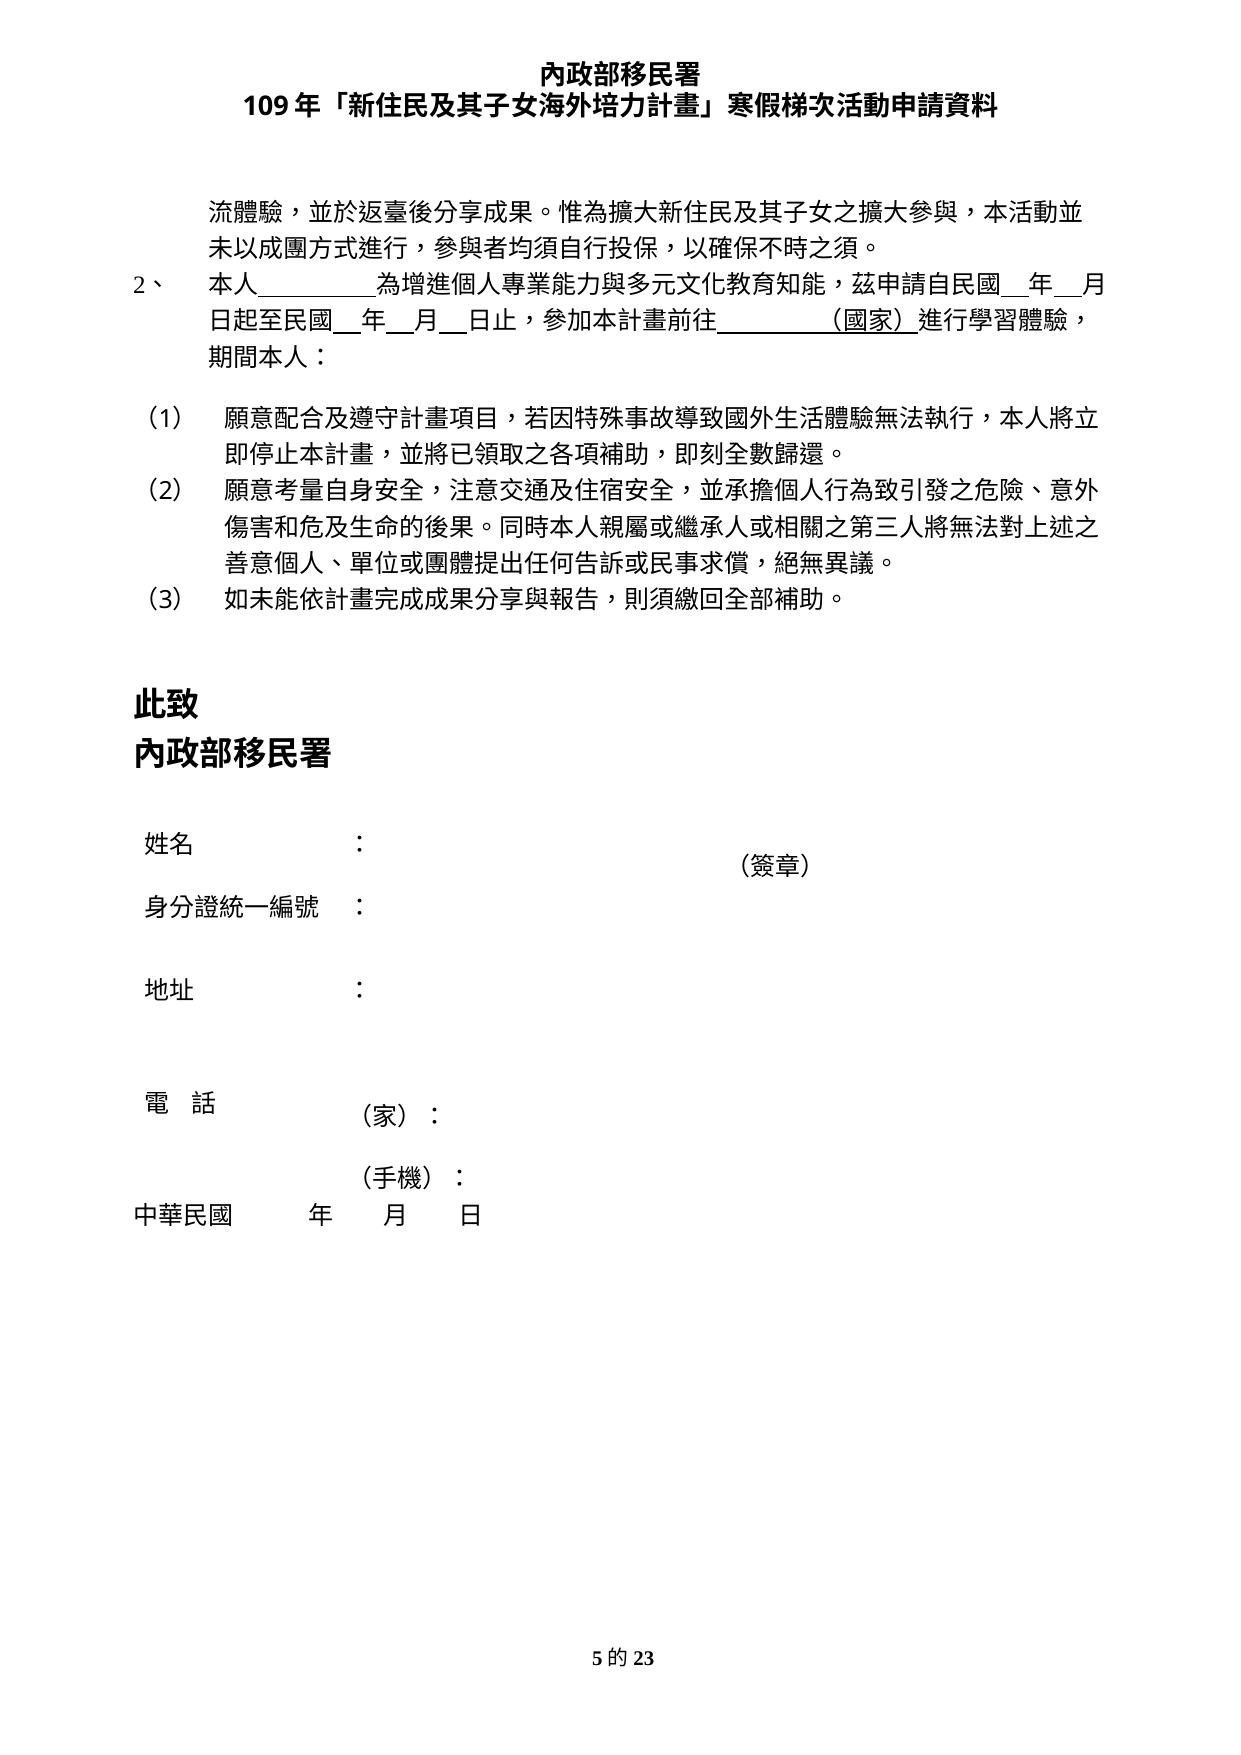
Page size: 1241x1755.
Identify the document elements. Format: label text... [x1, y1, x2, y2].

table_cell （家）： （手機）： [336, 1008, 1004, 1195]
text 內政部移民署 [133, 726, 1107, 775]
text 此致 [133, 678, 1107, 726]
table_cell 地址 [133, 966, 336, 1008]
table_cell ： [336, 883, 1004, 966]
table_header ： [336, 820, 713, 883]
table_header 姓名 [133, 820, 336, 883]
table_header （簽章） [714, 820, 1004, 883]
list 如未能依計畫完成成果分享與報告，則須繳回全部補助。 [133, 579, 1107, 616]
table_cell 身分證統一編號 [133, 883, 336, 966]
table_cell ： [336, 966, 1004, 1008]
table_cell 電 話 [133, 1008, 336, 1195]
list 流體驗，並於返臺後分享成果。惟為擴大新住民及其子女之擴大參與，本活動並未以成團方式進行，參與者均須自行投保，以確保不時之須。 [133, 192, 1107, 264]
list 本人 為增進個人專業能力與多元文化教育知能，茲申請自民國 年 月 日起至民國 年 月 日止，參加本計畫前往 （國家）進行學習體驗，期間本人： [133, 264, 1107, 373]
subtitle 中華民國 年 月 日 [133, 1195, 1107, 1231]
list 願意配合及遵守計畫項目，若因特殊事故導致國外生活體驗無法執行，本人將立即停止本計畫，並將已領取之各項補助，即刻全數歸還。 [133, 398, 1107, 471]
list 願意考量自身安全，注意交通及住宿安全，並承擔個人行為致引發之危險、意外傷害和危及生命的後果。同時本人親屬或繼承人或相關之第三人將無法對上述之善意個人、單位或團體提出任何告訴或民事求償，絕無異議。 [133, 471, 1107, 579]
